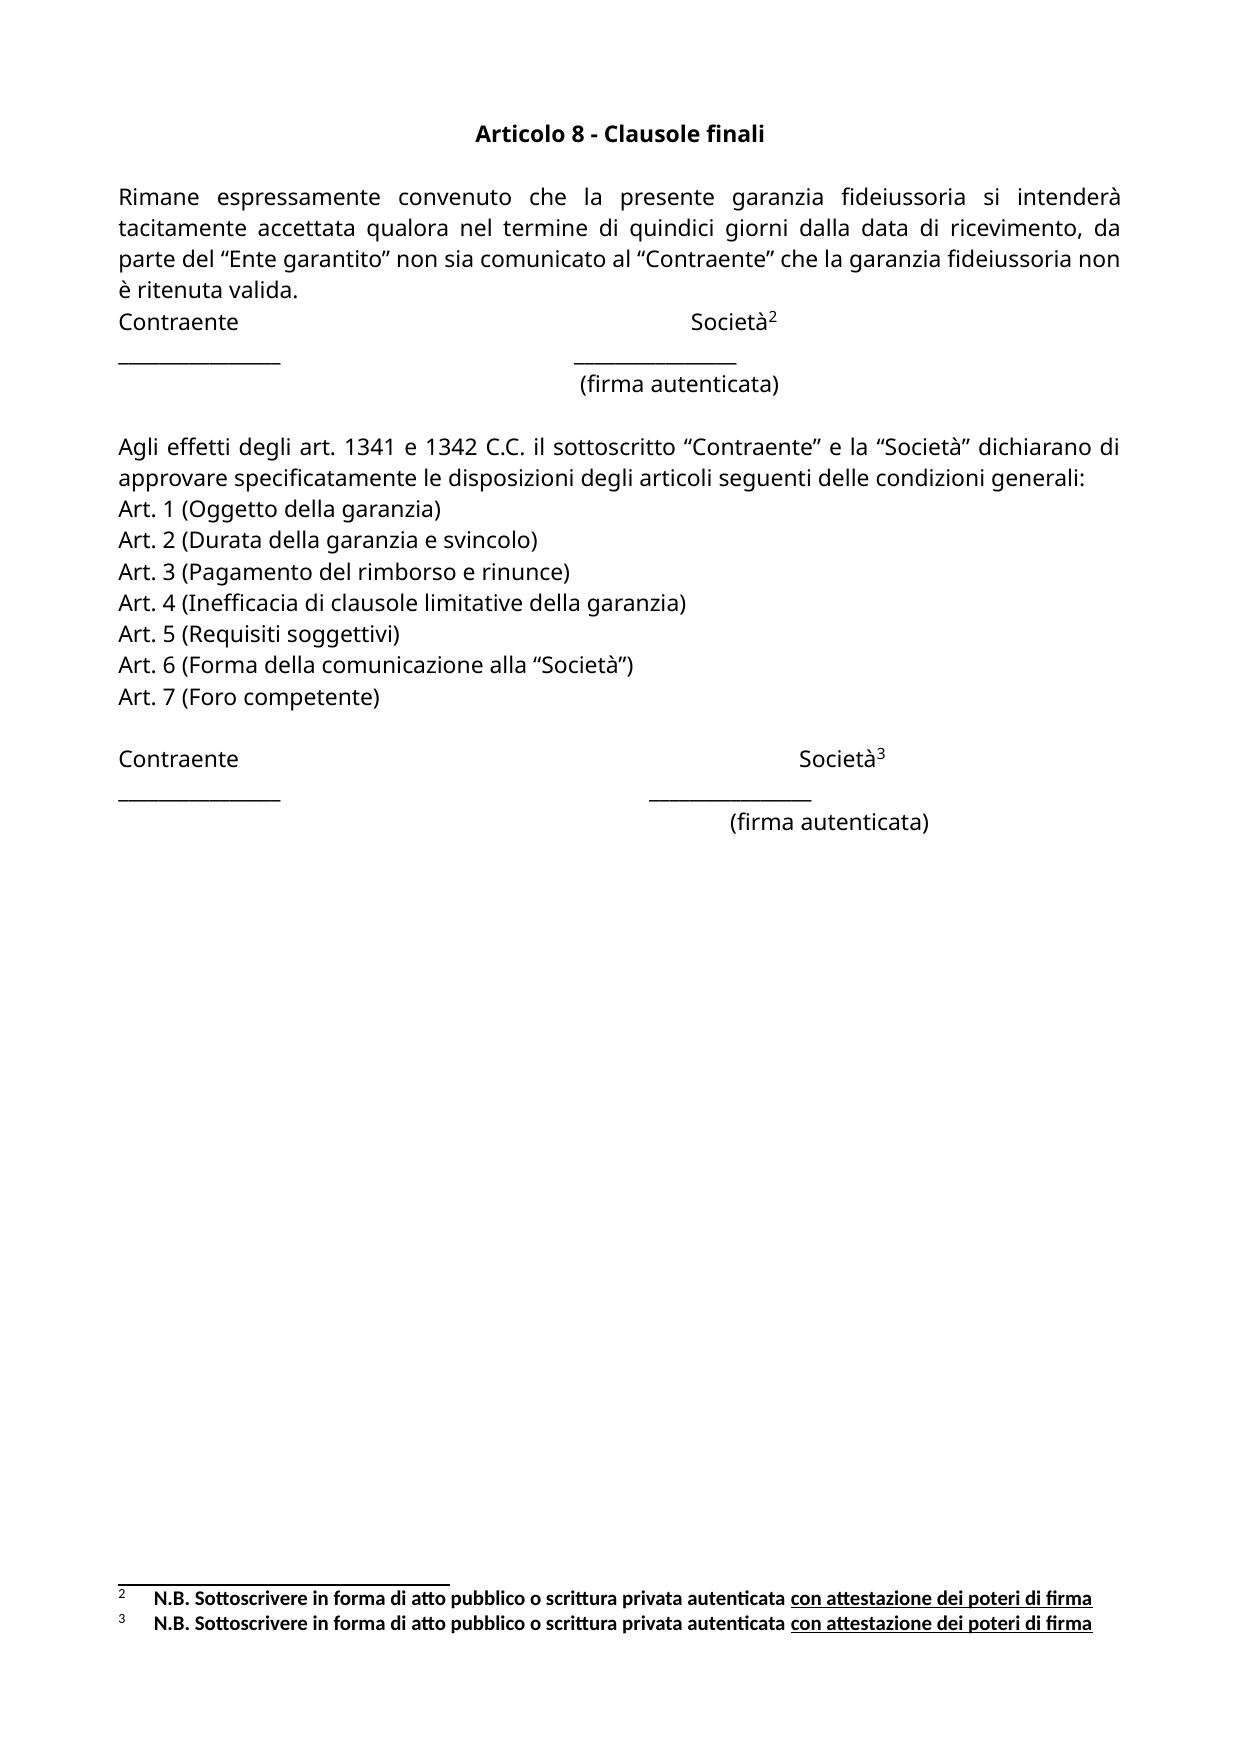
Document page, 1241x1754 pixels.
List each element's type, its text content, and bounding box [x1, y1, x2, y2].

text Articolo 8 - Clausole finali [118, 118, 1122, 149]
text ________________ ________________ [118, 774, 1122, 806]
text Art. 4 (Inefficacia di clausole limitative della garanzia) [118, 587, 1122, 618]
text Art. 7 (Foro competente) [118, 681, 1122, 712]
text Art. 3 (Pagamento del rimborso e rinunce) [118, 556, 1122, 587]
text Art. 1 (Oggetto della garanzia) [118, 493, 1122, 524]
text Rimane espressamente convenuto che la presente garanzia fideiussoria si intenderà tacitamente accettata qualora nel termine di quindici giorni dalla data di ricevimento, da parte del “Ente garantito” non sia comunicato al “Contraente” che la garanzia fideiussoria non è ritenuta valida. [118, 181, 1122, 306]
text Contraente Società [118, 743, 1122, 774]
text ________________ ________________ [118, 337, 1122, 368]
text Agli effetti degli art. 1341 e 1342 C.C. il sottoscritto “Contraente” e la “Società” dichiarano di approvare specificatamente le disposizioni degli articoli seguenti delle condizioni generali: [118, 431, 1122, 493]
text Art. 2 (Durata della garanzia e svincolo) [118, 524, 1122, 556]
text (firma autenticata) [118, 806, 1122, 837]
text N.B. Sottoscrivere in forma di atto pubblico o scrittura privata autenticata con attestazione dei poteri di firma [118, 1585, 1122, 1610]
text Contraente Società [118, 306, 1122, 337]
text (firma autenticata) [118, 368, 1122, 399]
text N.B. Sottoscrivere in forma di atto pubblico o scrittura privata autenticata con attestazione dei poteri di firma [118, 1610, 1122, 1636]
text Art. 5 (Requisiti soggettivi) [118, 618, 1122, 649]
text Art. 6 (Forma della comunicazione alla “Società”) [118, 649, 1122, 681]
